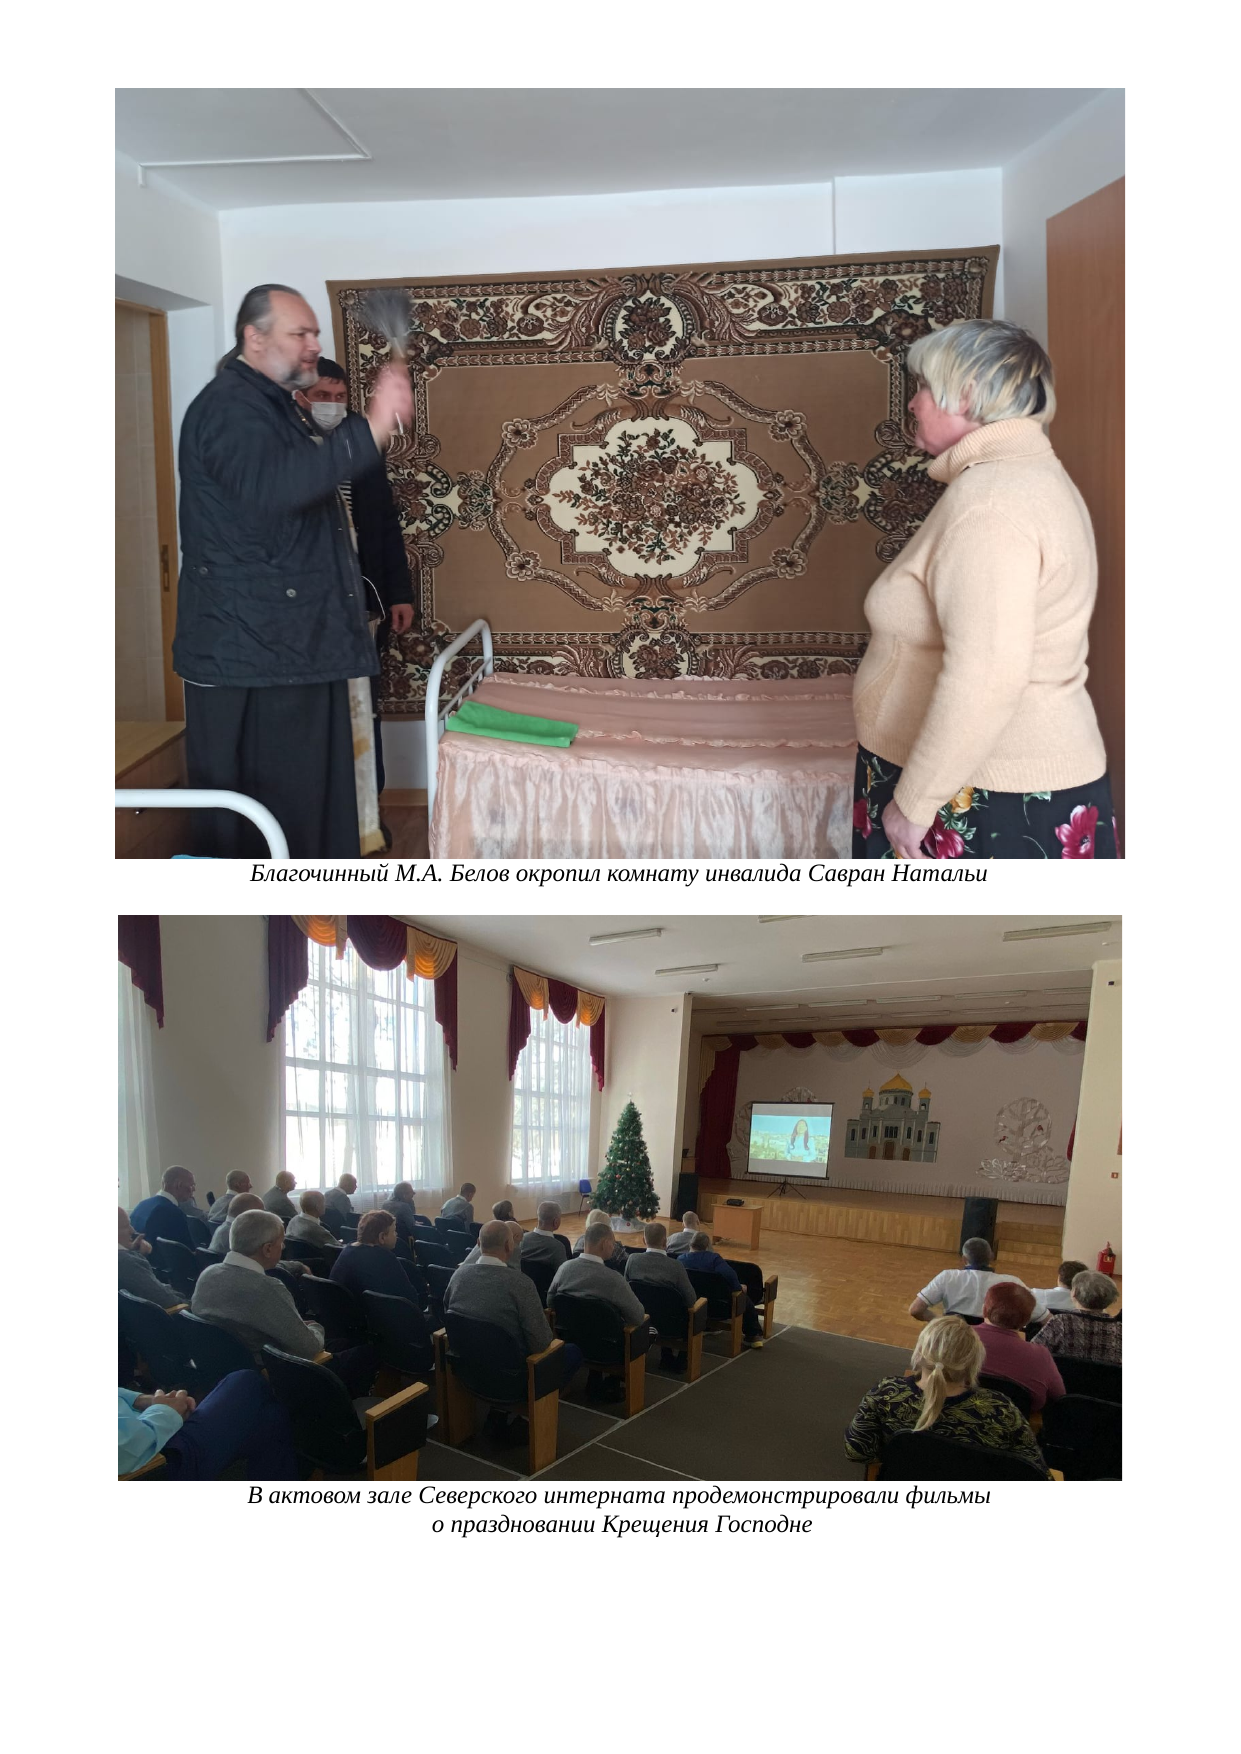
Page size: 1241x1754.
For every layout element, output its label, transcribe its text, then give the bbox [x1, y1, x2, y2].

text Благочинный М.А. Белов окропил комнату инвалида Савран Натальи [118, 859, 1122, 887]
text В актовом зале Северского интерната продемонстрировали фильмы [118, 1481, 1122, 1509]
text о праздновании Крещения Господне [118, 1509, 1122, 1538]
